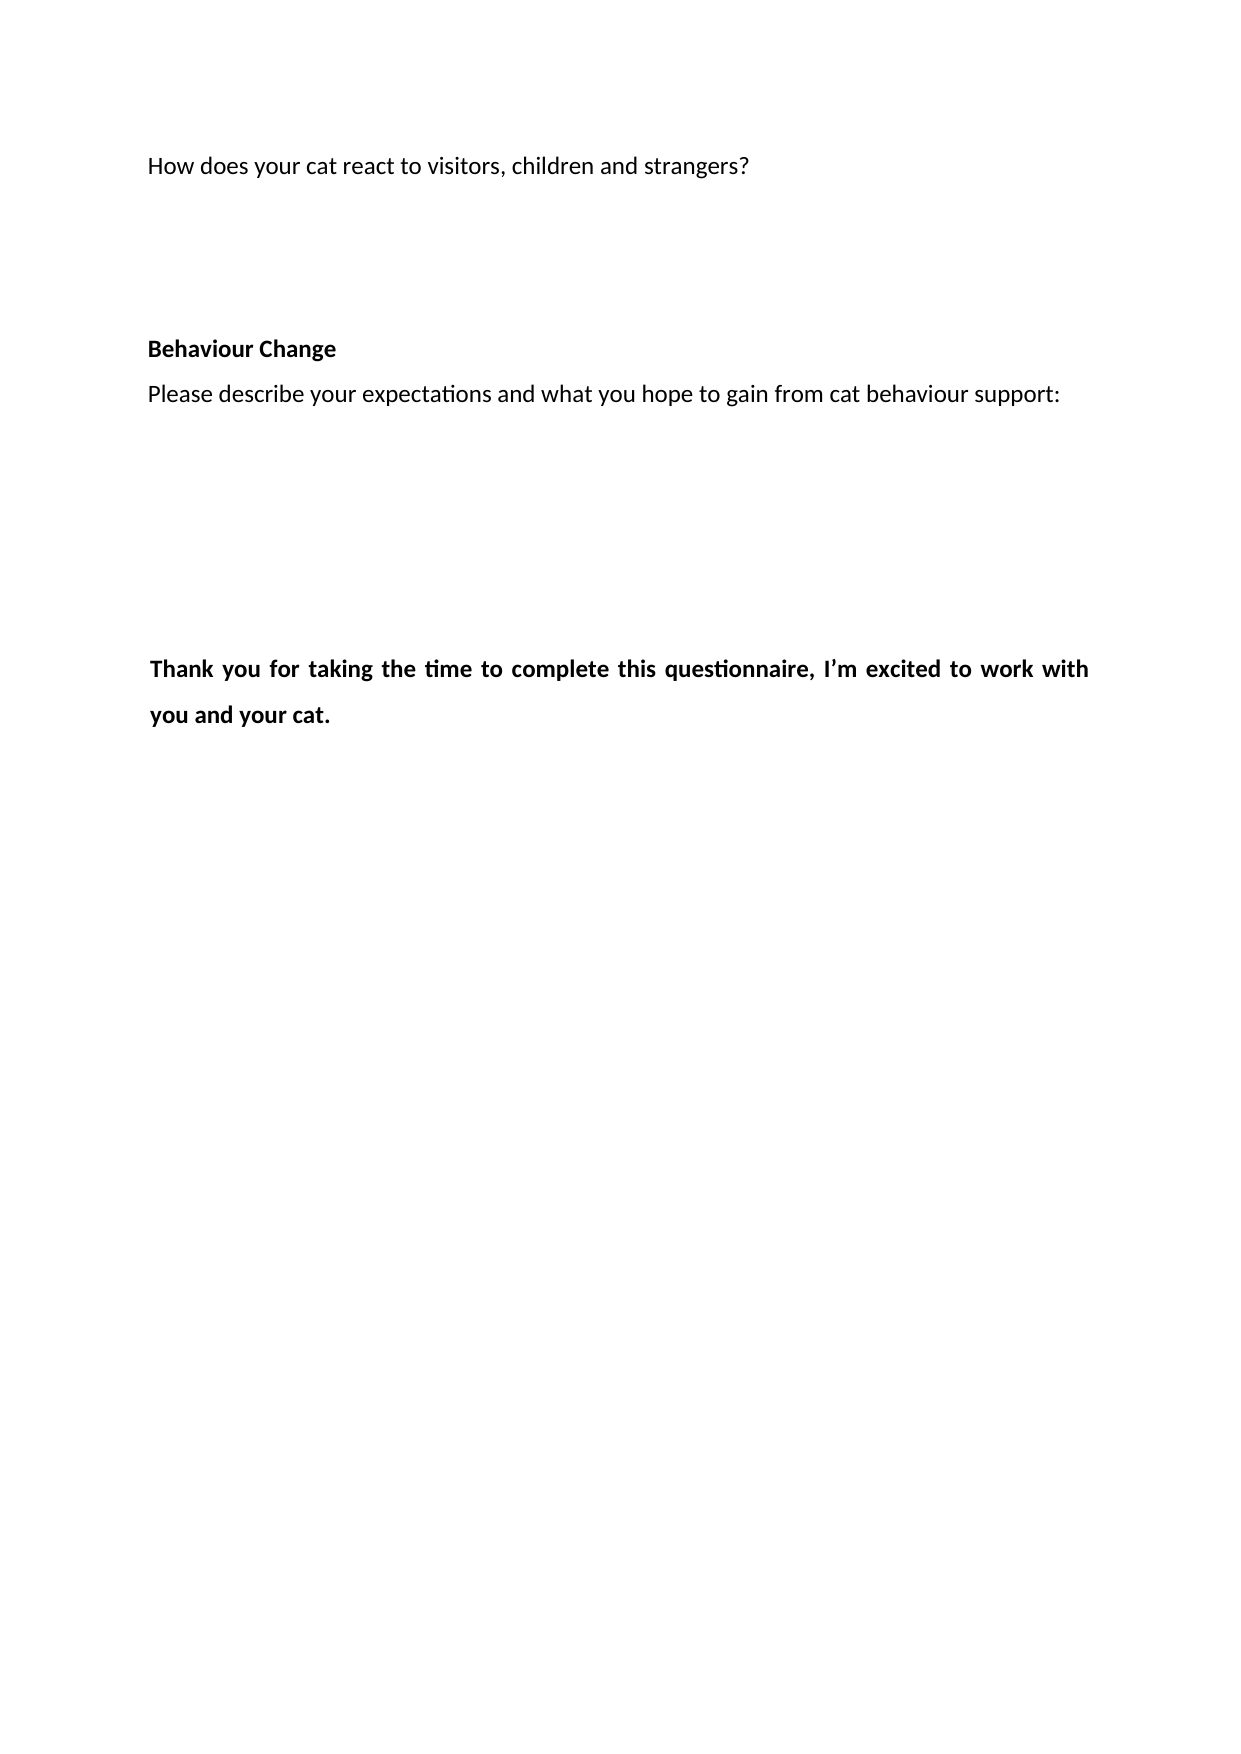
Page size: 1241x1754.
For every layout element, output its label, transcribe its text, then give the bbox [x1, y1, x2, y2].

text Behaviour Change [148, 333, 1090, 363]
text Thank you for taking the time to complete this questionnaire, I’m excited to work with you and your cat. [150, 653, 1090, 729]
text Please describe your expectations and what you hope to gain from cat behaviour support: [148, 379, 1090, 409]
text How does your cat react to visitors, children and strangers? [148, 150, 1090, 181]
